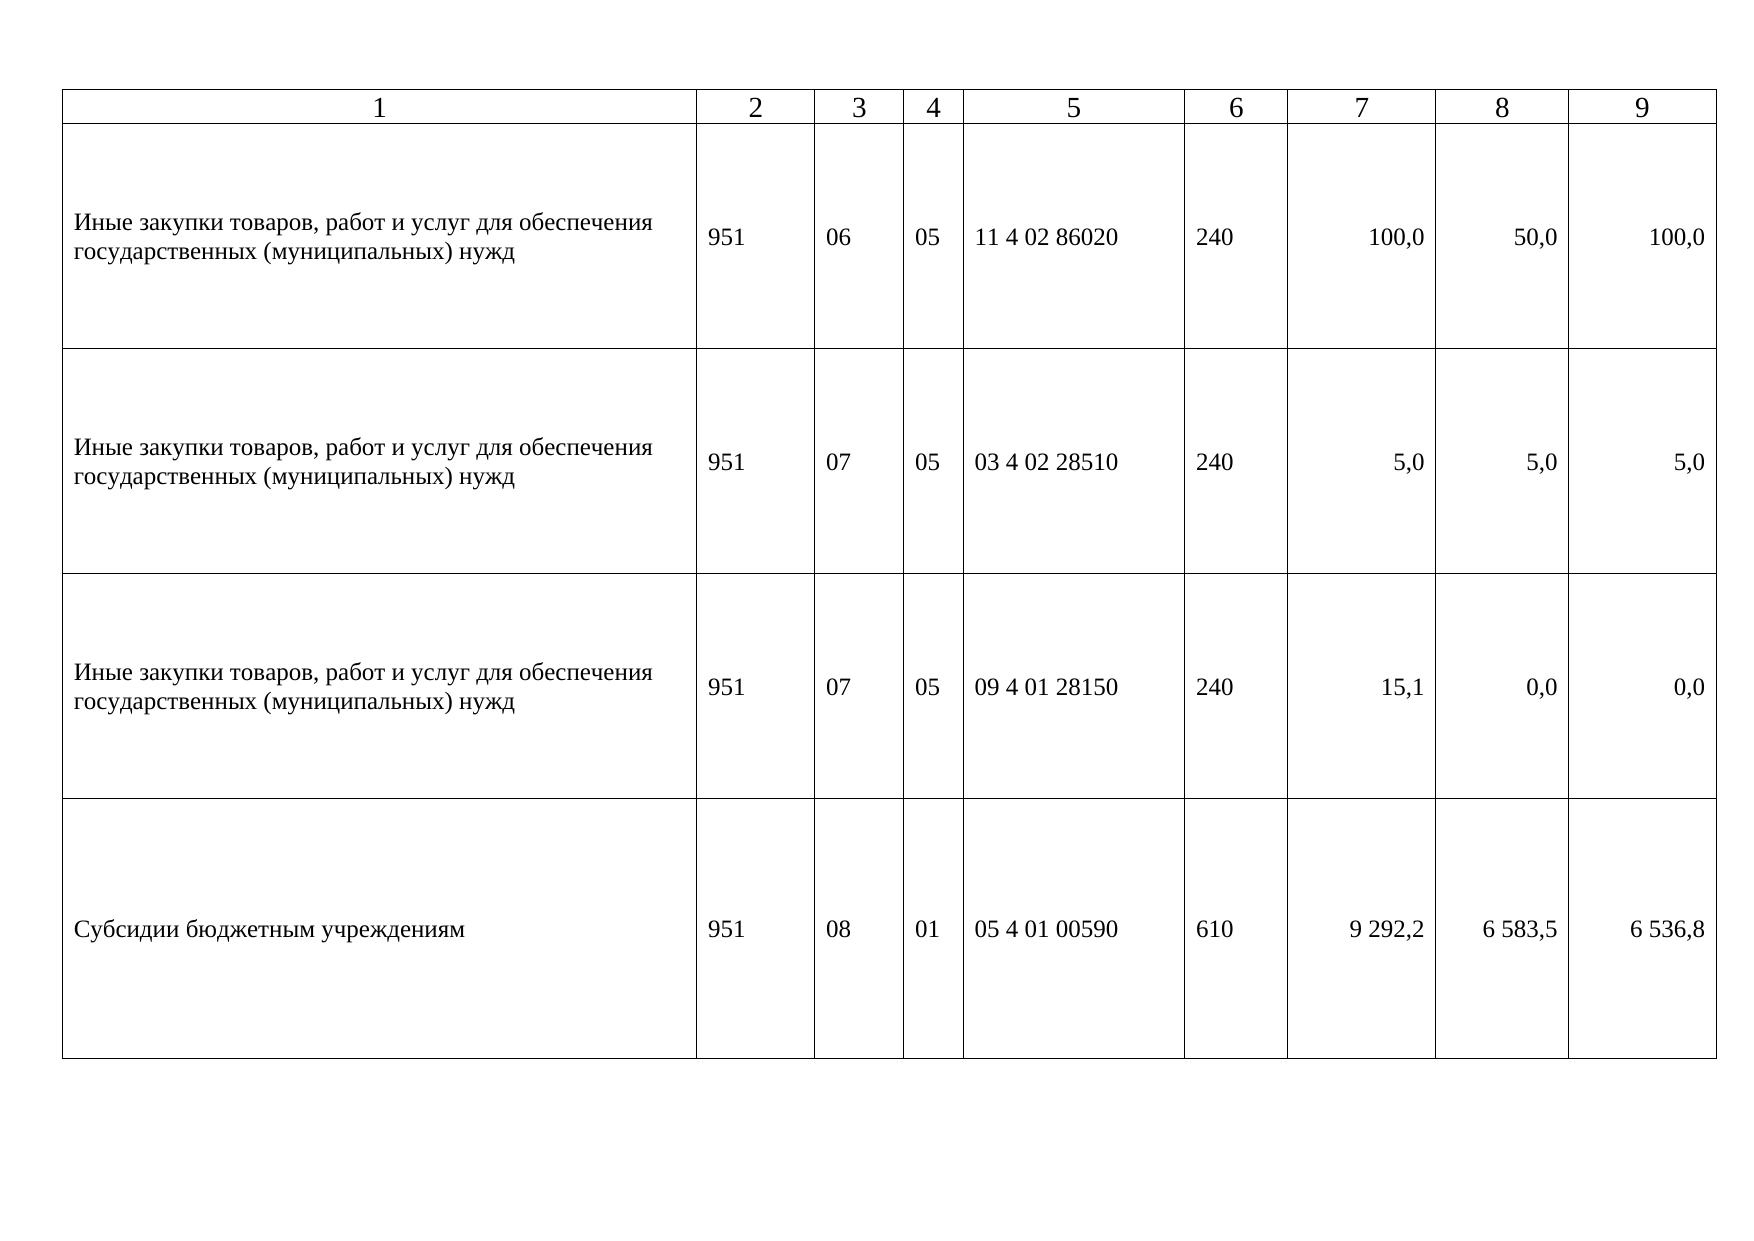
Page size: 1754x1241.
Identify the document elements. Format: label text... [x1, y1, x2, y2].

table_cell [1717, 348, 1754, 573]
table_cell 240 [1185, 574, 1287, 798]
table_cell 01 [904, 799, 963, 1058]
table_header 9 [1569, 90, 1716, 123]
table_cell 5,0 [1288, 349, 1435, 573]
table_cell 15,1 [1288, 574, 1435, 798]
table_cell 5,0 [1569, 349, 1716, 573]
table_cell 05 [904, 574, 963, 798]
table_cell Субсидии бюджетным учреждениям [63, 799, 696, 1058]
table_cell 50,0 [1436, 124, 1568, 348]
table_cell 9 292,2 [1288, 799, 1435, 1058]
table_header 3 [815, 90, 903, 123]
table_header 6 [1185, 90, 1287, 123]
table_cell Иные закупки товаров, работ и услуг для обеспечения государственных (муниципальных) нужд [63, 574, 696, 798]
table_cell 610 [1185, 799, 1287, 1058]
table_cell Иные закупки товаров, работ и услуг для обеспечения государственных (муниципальных) нужд [63, 124, 696, 348]
table_cell 0,0 [1436, 574, 1568, 798]
table_header 2 [697, 90, 814, 123]
table_cell 951 [697, 349, 814, 573]
table_header 5 [964, 90, 1184, 123]
table_header 1 [63, 90, 696, 123]
table_cell [1717, 573, 1754, 798]
table_cell 951 [697, 124, 814, 348]
table_header [1717, 89, 1754, 123]
table_cell 100,0 [1569, 124, 1716, 348]
table_cell [1717, 123, 1754, 348]
table_cell 05 [904, 349, 963, 573]
table_cell 07 [815, 574, 903, 798]
table_cell 6 583,5 [1436, 799, 1568, 1058]
table_cell 03 4 02 28510 [964, 349, 1184, 573]
table_cell 100,0 [1288, 124, 1435, 348]
table_cell 0,0 [1569, 574, 1716, 798]
table_cell 6 536,8 [1569, 799, 1716, 1058]
table_header 4 [904, 90, 963, 123]
table_cell 240 [1185, 124, 1287, 348]
table_cell 11 4 02 86020 [964, 124, 1184, 348]
table_cell 06 [815, 124, 903, 348]
table_cell 09 4 01 28150 [964, 574, 1184, 798]
table_cell 07 [815, 349, 903, 573]
table_header 7 [1288, 90, 1435, 123]
table_cell 05 [904, 124, 963, 348]
table_header 8 [1436, 90, 1568, 123]
table_cell 240 [1185, 349, 1287, 573]
table_cell Иные закупки товаров, работ и услуг для обеспечения государственных (муниципальных) нужд [63, 349, 696, 573]
table_cell 951 [697, 799, 814, 1058]
table_cell 951 [697, 574, 814, 798]
table_cell 08 [815, 799, 903, 1058]
table_cell 05 4 01 00590 [964, 799, 1184, 1058]
table_cell [1717, 798, 1754, 1058]
table_cell 5,0 [1436, 349, 1568, 573]
